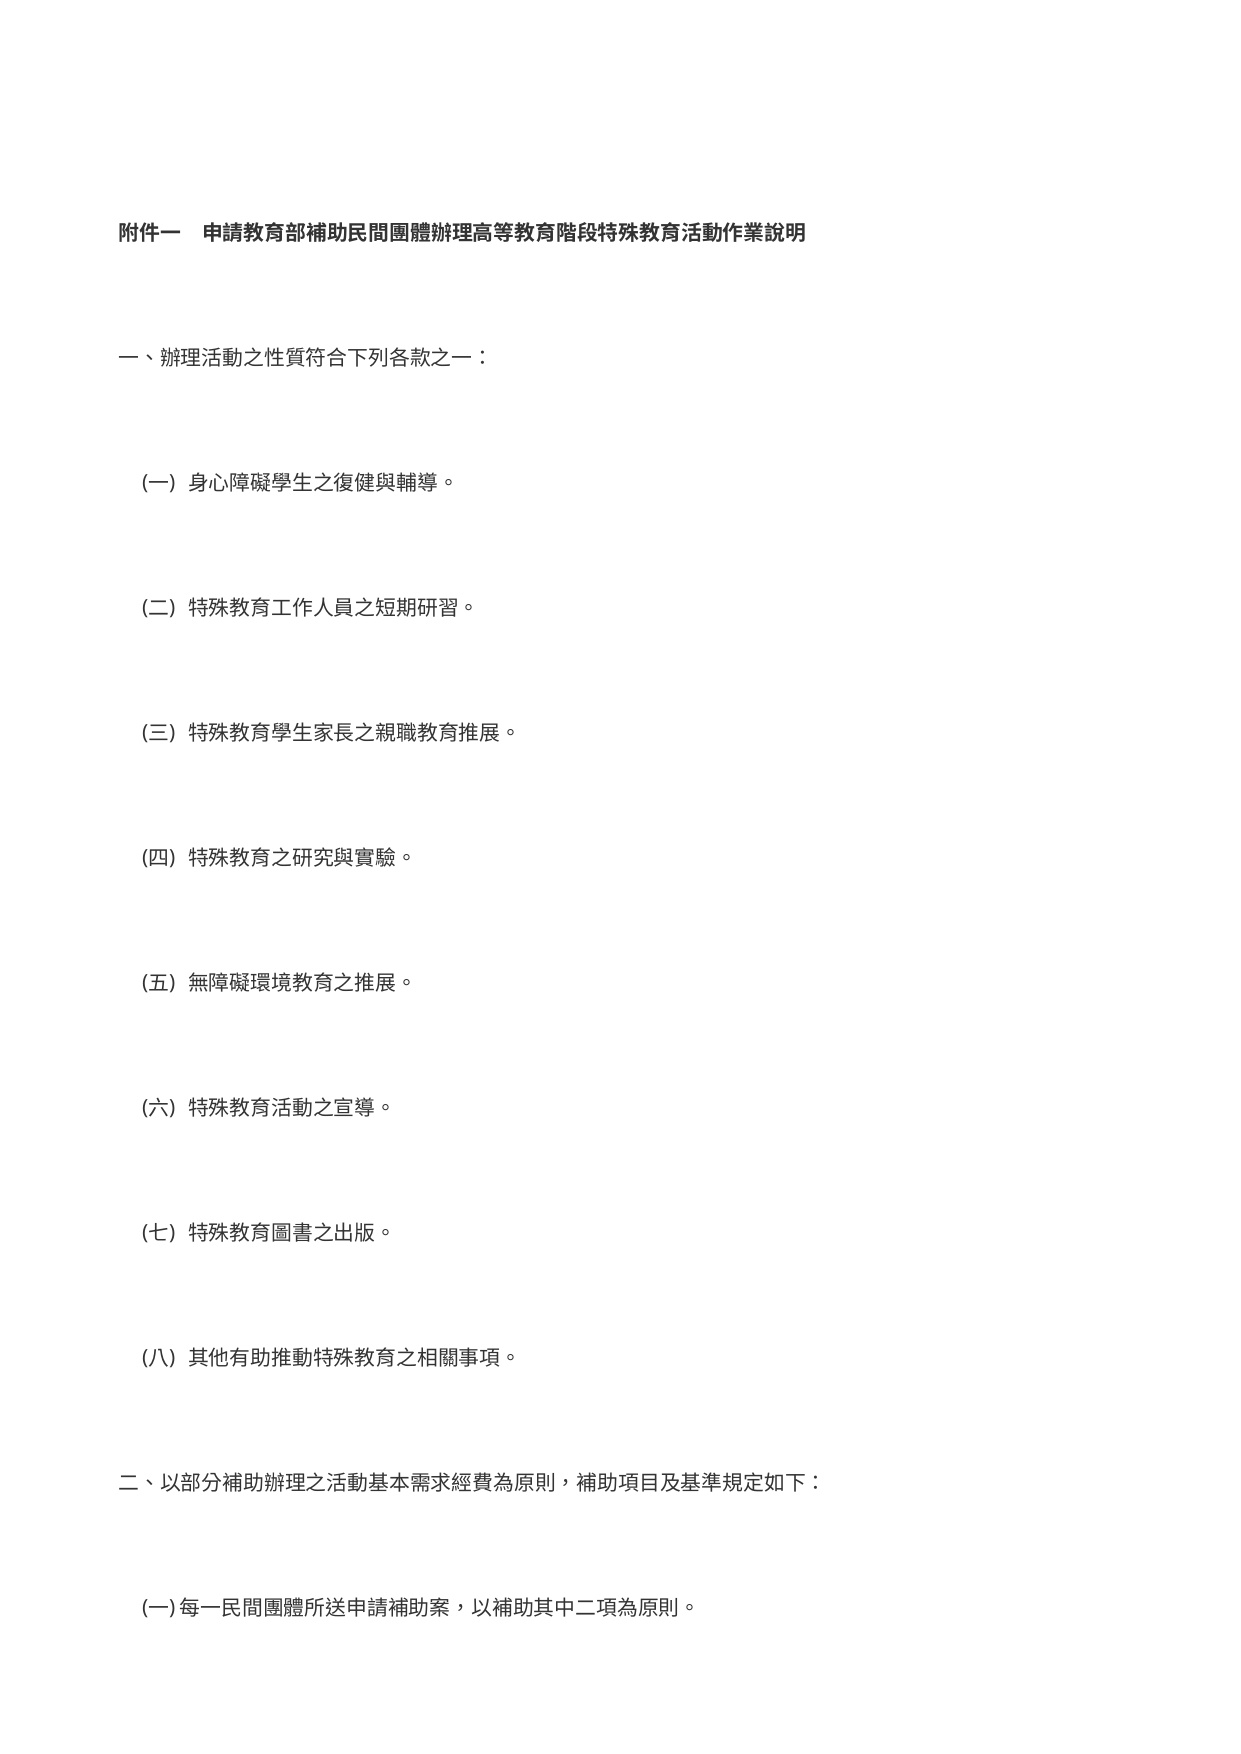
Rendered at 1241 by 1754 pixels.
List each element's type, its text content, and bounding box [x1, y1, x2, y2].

text (八) 其他有助推動特殊教育之相關事項。 [142, 1314, 1122, 1377]
text 附件一 申請教育部補助民間團體辦理高等教育階段特殊教育活動作業說明 [118, 189, 1122, 252]
text (三) 特殊教育學生家長之親職教育推展。 [142, 689, 1122, 752]
text (七) 特殊教育圖書之出版。 [142, 1189, 1122, 1252]
text (五) 無障礙環境教育之推展。 [142, 939, 1122, 1002]
text (一) 身心障礙學生之復健與輔導。 [142, 439, 1122, 502]
text (二) 特殊教育工作人員之短期研習。 [142, 564, 1122, 627]
text (六) 特殊教育活動之宣導。 [142, 1064, 1122, 1127]
text 一、辦理活動之性質符合下列各款之一： [118, 314, 1122, 377]
text 二、以部分補助辦理之活動基本需求經費為原則，補助項目及基準規定如下： [118, 1439, 1122, 1502]
text (四) 特殊教育之研究與實驗。 [142, 814, 1122, 877]
text (一) 每一民間團體所送申請補助案，以補助其中二項為原則。 [142, 1564, 1122, 1627]
